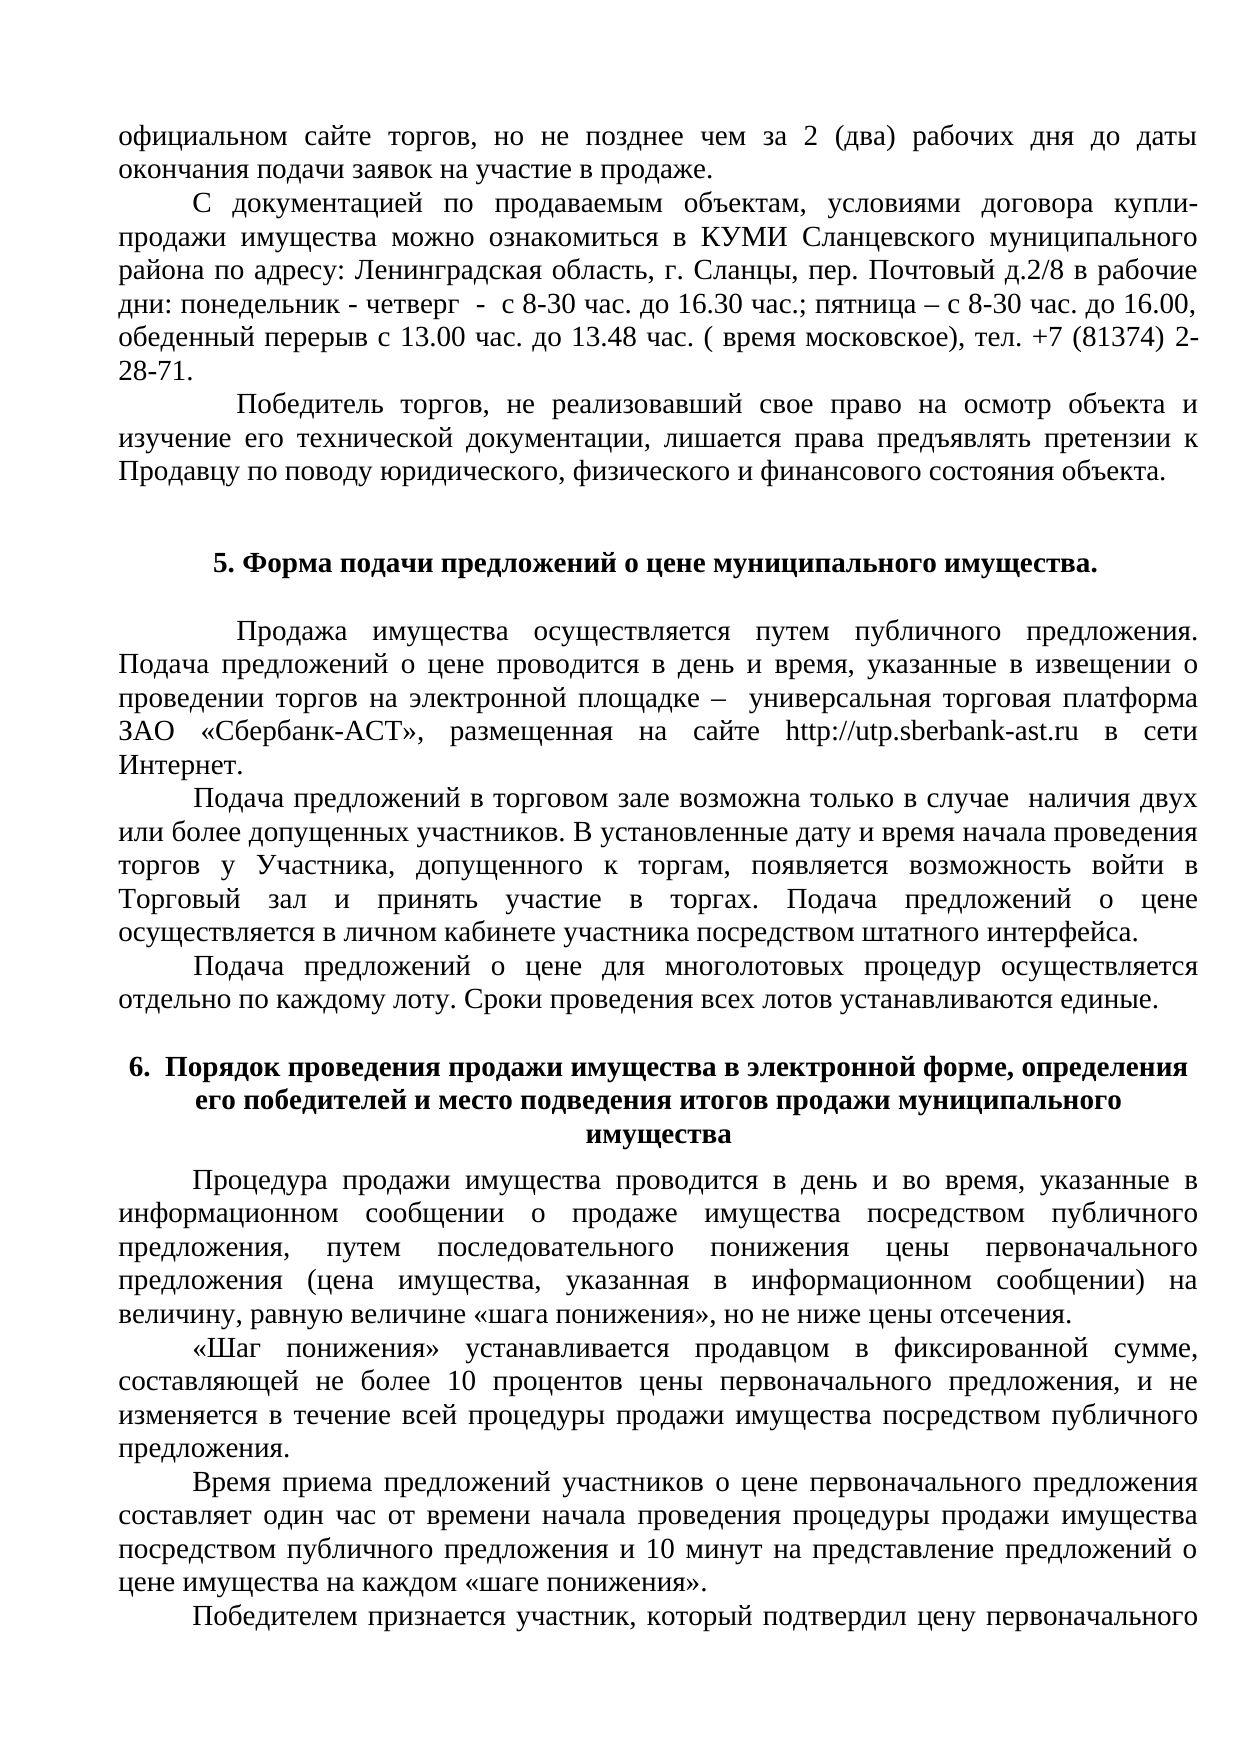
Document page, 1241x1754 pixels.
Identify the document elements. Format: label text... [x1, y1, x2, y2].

text Продажа имущества осуществляется путем публичного предложения. Подача предложений о цене проводится в день и время, указанные в извещении о проведении торгов на электронной площадке – универсальная торговая платформа ЗАО «Сбербанк-АСТ», размещенная на сайте http://utp.sberbank-ast.ru в сети Интернет. [118, 613, 1199, 780]
text Победитель торгов, не реализовавший свое право на осмотр объекта и изучение его технической документации, лишается права предъявлять претензии к Продавцу по поводу юридического, физического и финансового состояния объекта. [118, 386, 1199, 487]
text Процедура продажи имущества проводится в день и во время, указанные в информационном сообщении о продаже имущества посредством публичного предложения, путем последовательного понижения цены первоначального предложения (цена имущества, указанная в информационном сообщении) на величину, равную величине «шага понижения», но не ниже цены отсечения. [118, 1162, 1199, 1329]
text Подача предложений в торговом зале возможна только в случае наличия двух или более допущенных участников. В установленные дату и время начала проведения торгов у Участника, допущенного к торгам, появляется возможность войти в Торговый зал и принять участие в торгах. Подача предложений о цене осуществляется в личном кабинете участника посредством штатного интерфейса. [118, 780, 1199, 948]
text Подача предложений о цене для многолотовых процедур осуществляется отдельно по каждому лоту. Сроки проведения всех лотов устанавливаются единые. [118, 948, 1199, 1015]
text официальном сайте торгов, но не позднее чем за 2 (два) рабочих дня до даты окончания подачи заявок на участие в продаже. [118, 118, 1199, 185]
text 5. Форма подачи предложений о цене муниципального имущества. [118, 546, 1199, 579]
text Время приема предложений участников о цене первоначального предложения составляет один час от времени начала проведения процедуры продажи имущества посредством публичного предложения и 10 минут на представление предложений о цене имущества на каждом «шаге понижения». [118, 1464, 1199, 1598]
text С документацией по продаваемым объектам, условиями договора купли-продажи имущества можно ознакомиться в КУМИ Сланцевского муниципального района по адресу: Ленинградская область, г. Сланцы, пер. Почтовый д.2/8 в рабочие дни: понедельник - четверг - с 8-30 час. до 16.30 час.; пятница – с 8-30 час. до 16.00, обеденный перерыв с 13.00 час. до 13.48 час. ( время московское), тел. +7 (81374) 2-28-71. [118, 185, 1199, 386]
text 6. Порядок проведения продажи имущества в электронной форме, определения его победителей и место подведения итогов продажи муниципального имущества [118, 1049, 1199, 1149]
text «Шаг понижения» устанавливается продавцом в фиксированной сумме, составляющей не более 10 процентов цены первоначального предложения, и не изменяется в течение всей процедуры продажи имущества посредством публичного предложения. [118, 1330, 1199, 1464]
text Победителем признается участник, который подтвердил цену первоначального [118, 1598, 1199, 1632]
